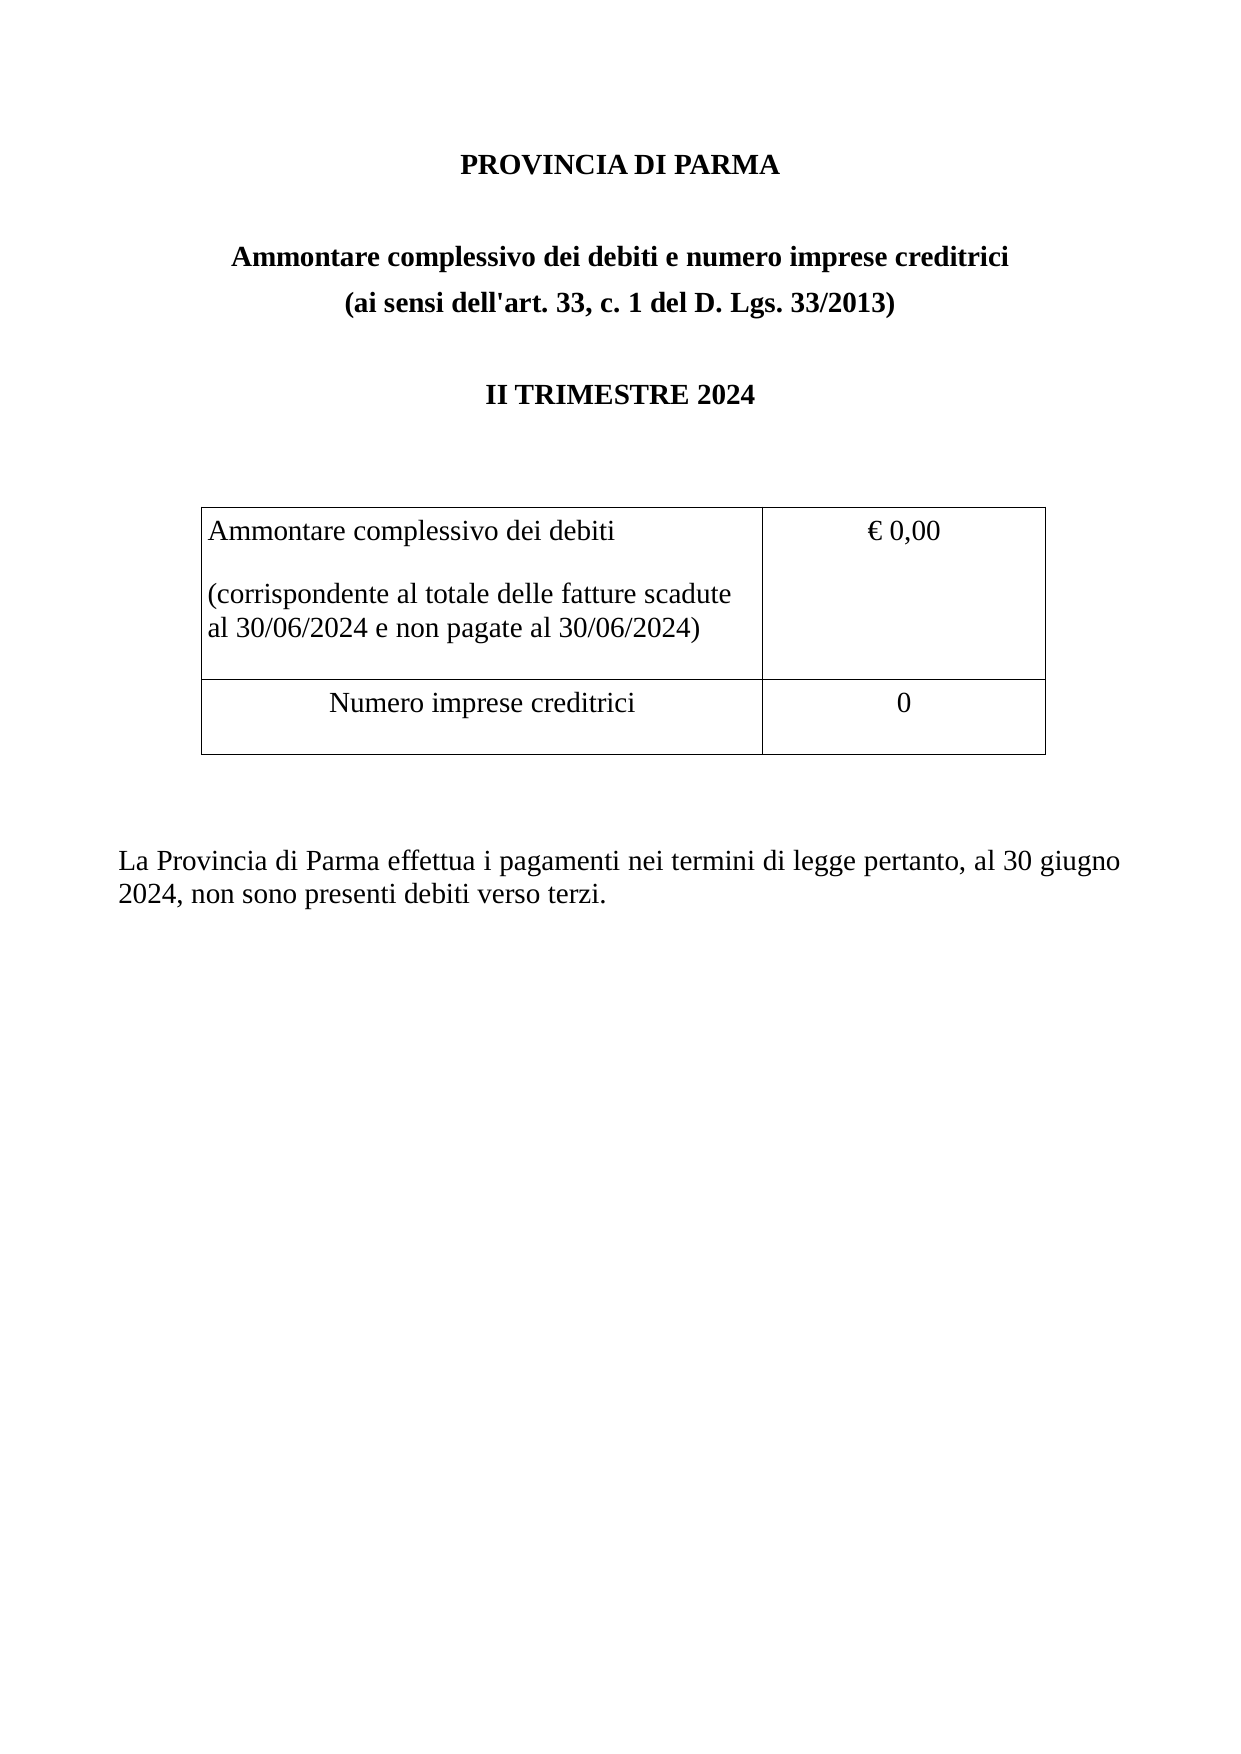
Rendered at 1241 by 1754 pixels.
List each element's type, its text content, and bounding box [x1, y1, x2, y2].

text Ammontare complessivo dei debiti e numero imprese creditrici [118, 239, 1122, 273]
table_cell 0 [763, 680, 1045, 754]
table_header Ammontare complessivo dei debiti (corrispondente al totale delle fatture scadute al 30/06/2024 e non pagate al 30/06/2024) [202, 508, 762, 679]
table_header € 0,00 [763, 508, 1045, 679]
text La Provincia di Parma effettua i pagamenti nei termini di legge pertanto, al 30 giugno 2024, non sono presenti debiti verso terzi. [118, 843, 1122, 910]
text II TRIMESTRE 2024 [118, 377, 1122, 411]
text PROVINCIA DI PARMA [118, 147, 1122, 181]
table_cell Numero imprese creditrici [202, 680, 762, 754]
text (ai sensi dell'art. 33, c. 1 del D. Lgs. 33/2013) [118, 285, 1122, 319]
